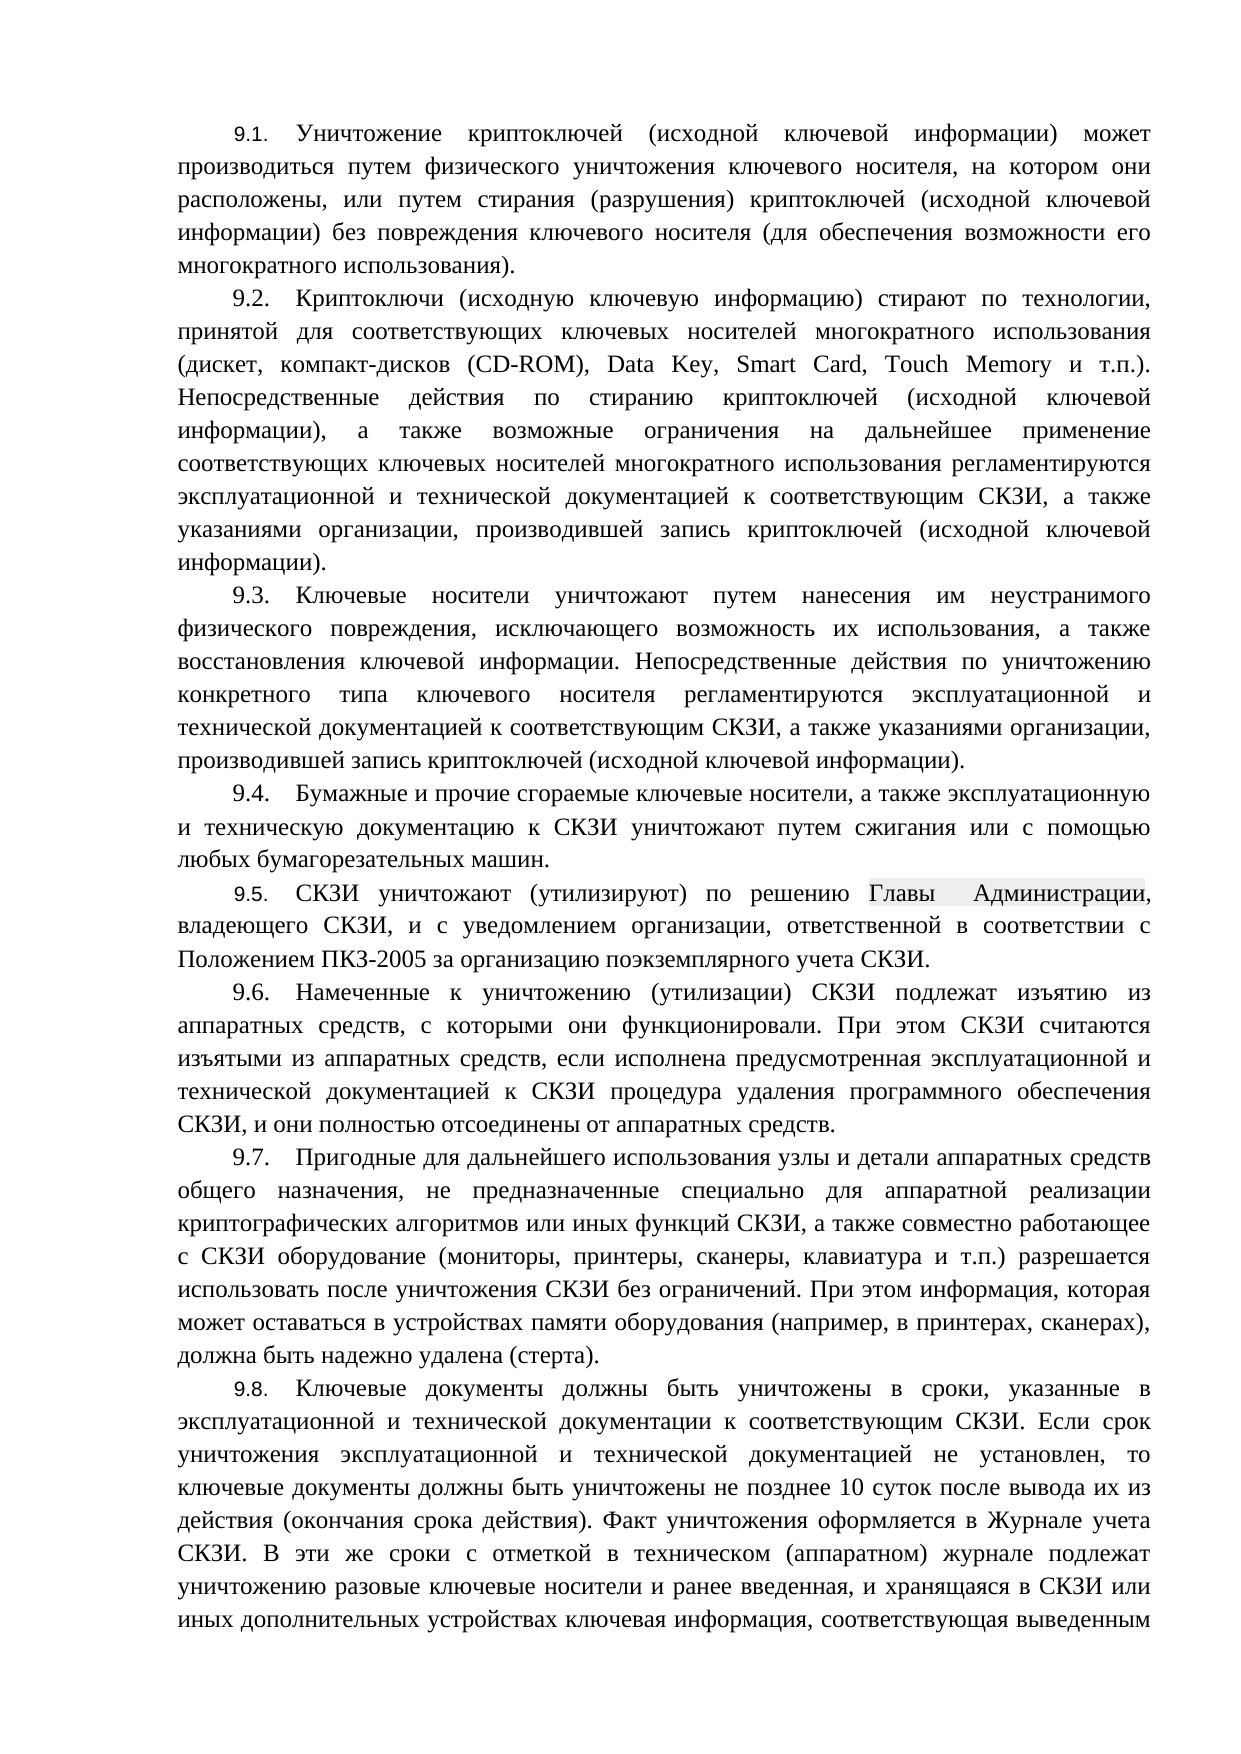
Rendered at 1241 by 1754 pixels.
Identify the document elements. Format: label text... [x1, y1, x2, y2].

list СКЗИ уничтожают (утилизируют) по решению Главы Администрации, владеющего СКЗИ, и с уведомлением организации, ответственной в соответствии с Положением ПКЗ-2005 за организацию поэкземплярного учета СКЗИ. [177, 878, 1152, 972]
list Бумажные и прочие сгораемые ключевые носители, а также эксплуатационную и техническую документацию к СКЗИ уничтожают путем сжигания или с помощью любых бумагорезательных машин. [177, 778, 1152, 873]
list Криптоключи (исходную ключевую информацию) стирают по технологии, принятой для соответствующих ключевых носителей многократного использования (дискет, компакт-дисков (CD-ROM), Data Key, Smart Card, Touch Memory и т.п.). Непосредственные действия по стиранию криптоключей (исходной ключевой информации), а также возможные ограничения на дальнейшее применение соответствующих ключевых носителей многократного использования регламентируются эксплуатационной и технической документацией к соответствующим СКЗИ, а также указаниями организации, производившей запись криптоключей (исходной ключевой информации). [177, 283, 1152, 576]
list Ключевые документы должны быть уничтожены в сроки, указанные в эксплуатационной и технической документации к соответствующим СКЗИ. Если срок уничтожения эксплуатационной и технической документацией не установлен, то ключевые документы должны быть уничтожены не позднее 10 суток после вывода их из действия (окончания срока действия). Факт уничтожения оформляется в Журнале учета СКЗИ. В эти же сроки с отметкой в техническом (аппаратном) журнале подлежат уничтожению разовые ключевые носители и ранее введенная, и хранящаяся в СКЗИ или иных дополнительных устройствах ключевая информация, соответствующая выведенным [177, 1373, 1152, 1633]
list Уничтожение криптоключей (исходной ключевой информации) может производиться путем физического уничтожения ключевого носителя, на котором они расположены, или путем стирания (разрушения) криптоключей (исходной ключевой информации) без повреждения ключевого носителя (для обеспечения возможности его многократного использования). [177, 118, 1152, 279]
list Намеченные к уничтожению (утилизации) СКЗИ подлежат изъятию из аппаратных средств, с которыми они функционировали. При этом СКЗИ считаются изъятыми из аппаратных средств, если исполнена предусмотренная эксплуатационной и технической документацией к СКЗИ процедура удаления программного обеспечения СКЗИ, и они полностью отсоединены от аппаратных средств. [177, 977, 1152, 1137]
list Пригодные для дальнейшего использования узлы и детали аппаратных средств общего назначения, не предназначенные специально для аппаратной реализации криптографических алгоритмов или иных функций СКЗИ, а также совместно работающее с СКЗИ оборудование (мониторы, принтеры, сканеры, клавиатура и т.п.) разрешается использовать после уничтожения СКЗИ без ограничений. При этом информация, которая может оставаться в устройствах памяти оборудования (например, в принтерах, сканерах), должна быть надежно удалена (стерта). [177, 1142, 1152, 1369]
list Ключевые носители уничтожают путем нанесения им неустранимого физического повреждения, исключающего возможность их использования, а также восстановления ключевой информации. Непосредственные действия по уничтожению конкретного типа ключевого носителя регламентируются эксплуатационной и технической документацией к соответствующим СКЗИ, а также указаниями организации, производившей запись криптоключей (исходной ключевой информации). [177, 580, 1152, 774]
